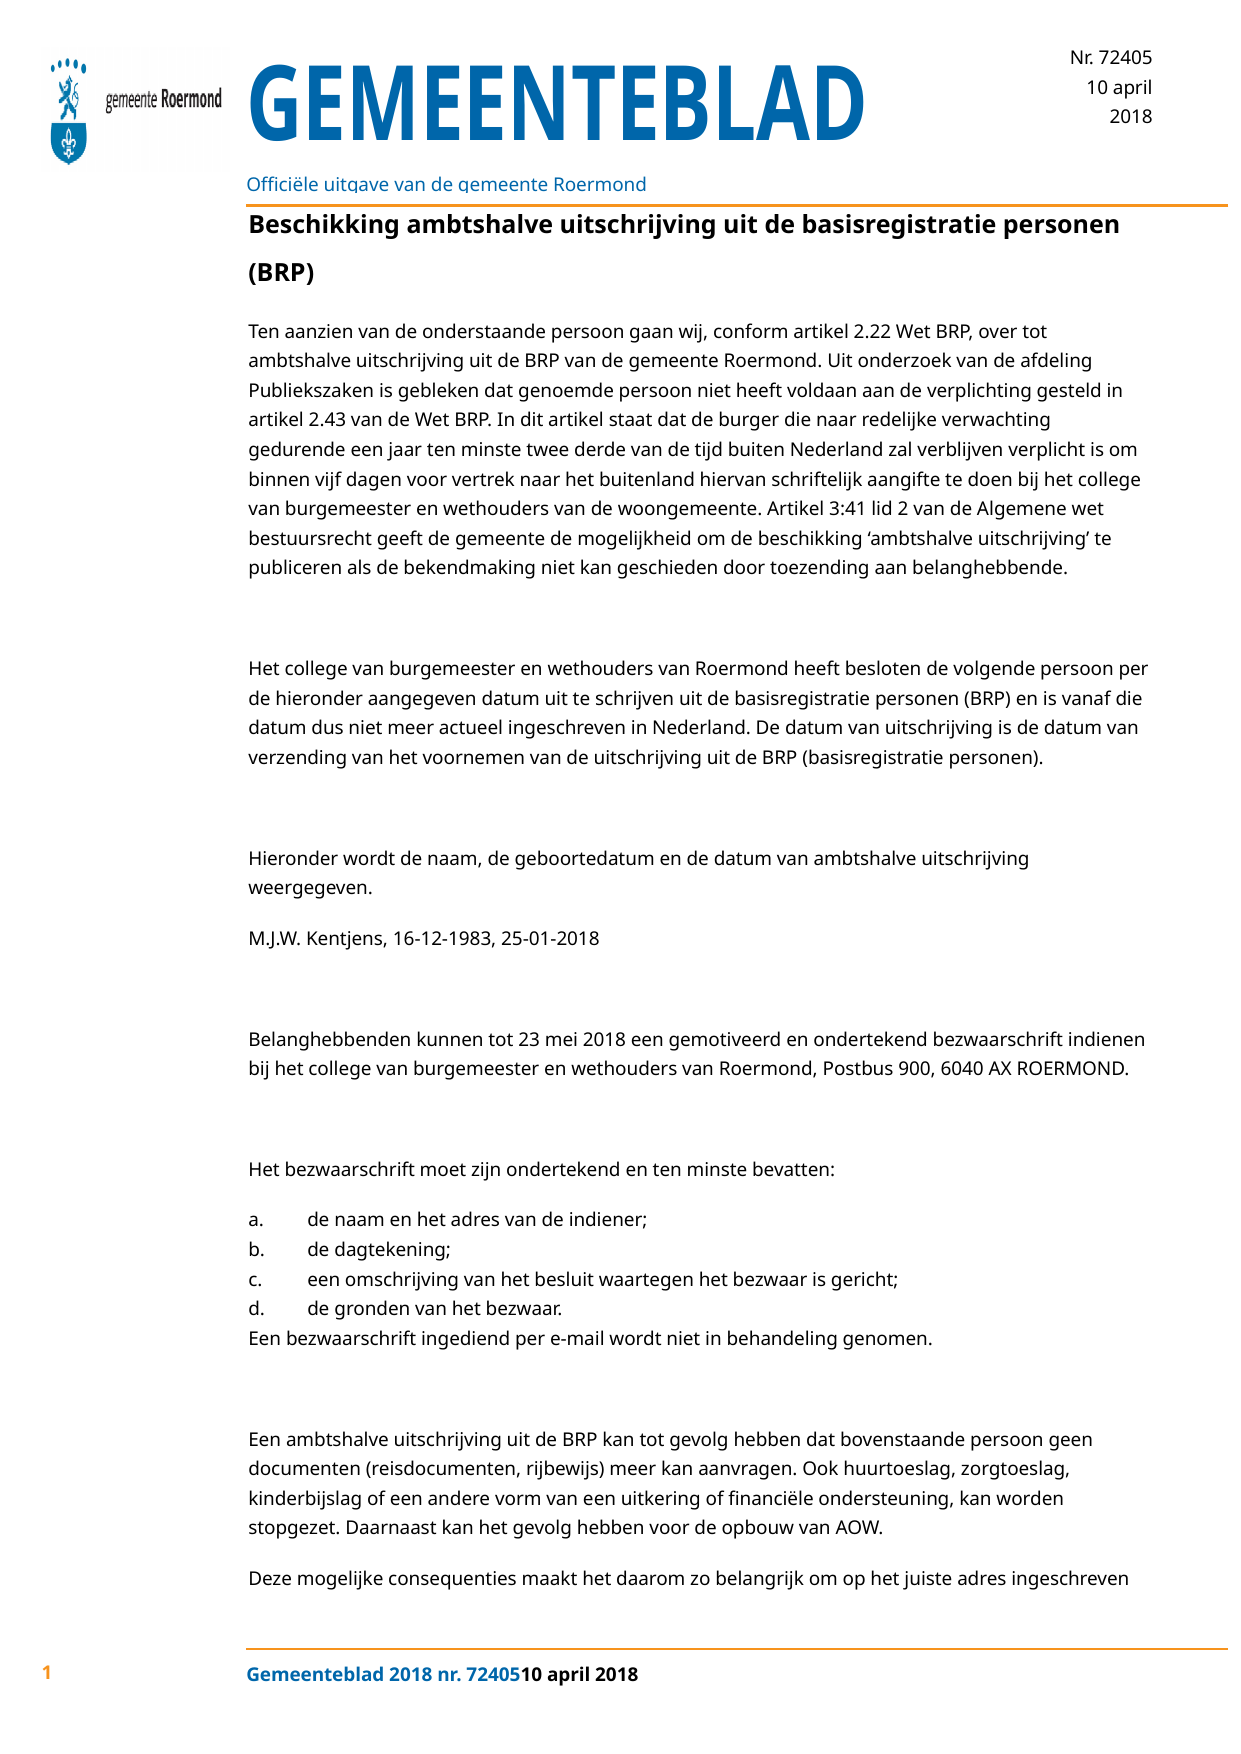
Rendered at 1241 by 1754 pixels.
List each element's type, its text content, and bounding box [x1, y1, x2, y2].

list de dagtekening; [248, 1236, 1152, 1262]
text Het bezwaarschrift moet zijn ondertekend en ten minste bevatten: [248, 1156, 1152, 1182]
text Een bezwaarschrift ingediend per e-mail wordt niet in behandeling genomen. [248, 1325, 1152, 1351]
text Belanghebbenden kunnen tot 23 mei 2018 een gemotiveerd en ondertekend bezwaarschrift indienen bij het college van burgemeester en wethouders van Roermond, Postbus 900, 6040 AX ROERMOND. [248, 1026, 1152, 1081]
text Beschikking ambtshalve uitschrijving uit de basisregistratie personen (BRP) [248, 207, 1152, 288]
list een omschrijving van het besluit waartegen het bezwaar is gericht; [248, 1266, 1152, 1292]
picture [41, 47, 231, 172]
text Een ambtshalve uitschrijving uit de BRP kan tot gevolg hebben dat bovenstaande persoon geen documenten (reisdocumenten, rijbewijs) meer kan aanvragen. Ook huurtoeslag, zorgtoeslag, kinderbijslag of een andere vorm van een uitkering of financiële ondersteuning, kan worden stopgezet. Daarnaast kan het gevolg hebben voor de opbouw van AOW. [248, 1426, 1152, 1540]
text Hieronder wordt de naam, de geboortedatum en de datum van ambtshalve uitschrijving weergegeven. [248, 845, 1152, 900]
text Deze mogelijke consequenties maakt het daarom zo belangrijk om op het juiste adres ingeschreven [248, 1565, 1152, 1591]
text Ten aanzien van de onderstaande persoon gaan wij, conform artikel 2.22 Wet BRP, over tot ambtshalve uitschrijving uit de BRP van de gemeente Roermond. Uit onderzoek van de afdeling Publiekszaken is gebleken dat genoemde persoon niet heeft voldaan aan de verplichting gesteld in artikel 2.43 van de Wet BRP. In dit artikel staat dat de burger die naar redelijke verwachting gedurende een jaar ten minste twee derde van de tijd buiten Nederland zal verblijven verplicht is om binnen vijf dagen voor vertrek naar het buitenland hiervan schriftelijk aangifte te doen bij het college van burgemeester en wethouders van de woongemeente. Artikel 3:41 lid 2 van de Algemene wet bestuursrecht geeft de gemeente de mogelijkheid om de beschikking ‘ambtshalve uitschrijving’ te publiceren als de bekendmaking niet kan geschieden door toezending aan belanghebbende. [248, 318, 1152, 580]
text M.J.W. Kentjens, 16-12-1983, 25-01-2018 [248, 925, 1152, 951]
list de gronden van het bezwaar. [248, 1295, 1152, 1321]
text Het college van burgemeester en wethouders van Roermond heeft besloten de volgende persoon per de hieronder aangegeven datum uit te schrijven uit de basisregistratie personen (BRP) en is vanaf die datum dus niet meer actueel ingeschreven in Nederland. De datum van uitschrijving is de datum van verzending van het voornemen van de uitschrijving uit de BRP (basisregistratie personen). [248, 655, 1152, 770]
list de naam en het adres van de indiener; [248, 1207, 1152, 1232]
